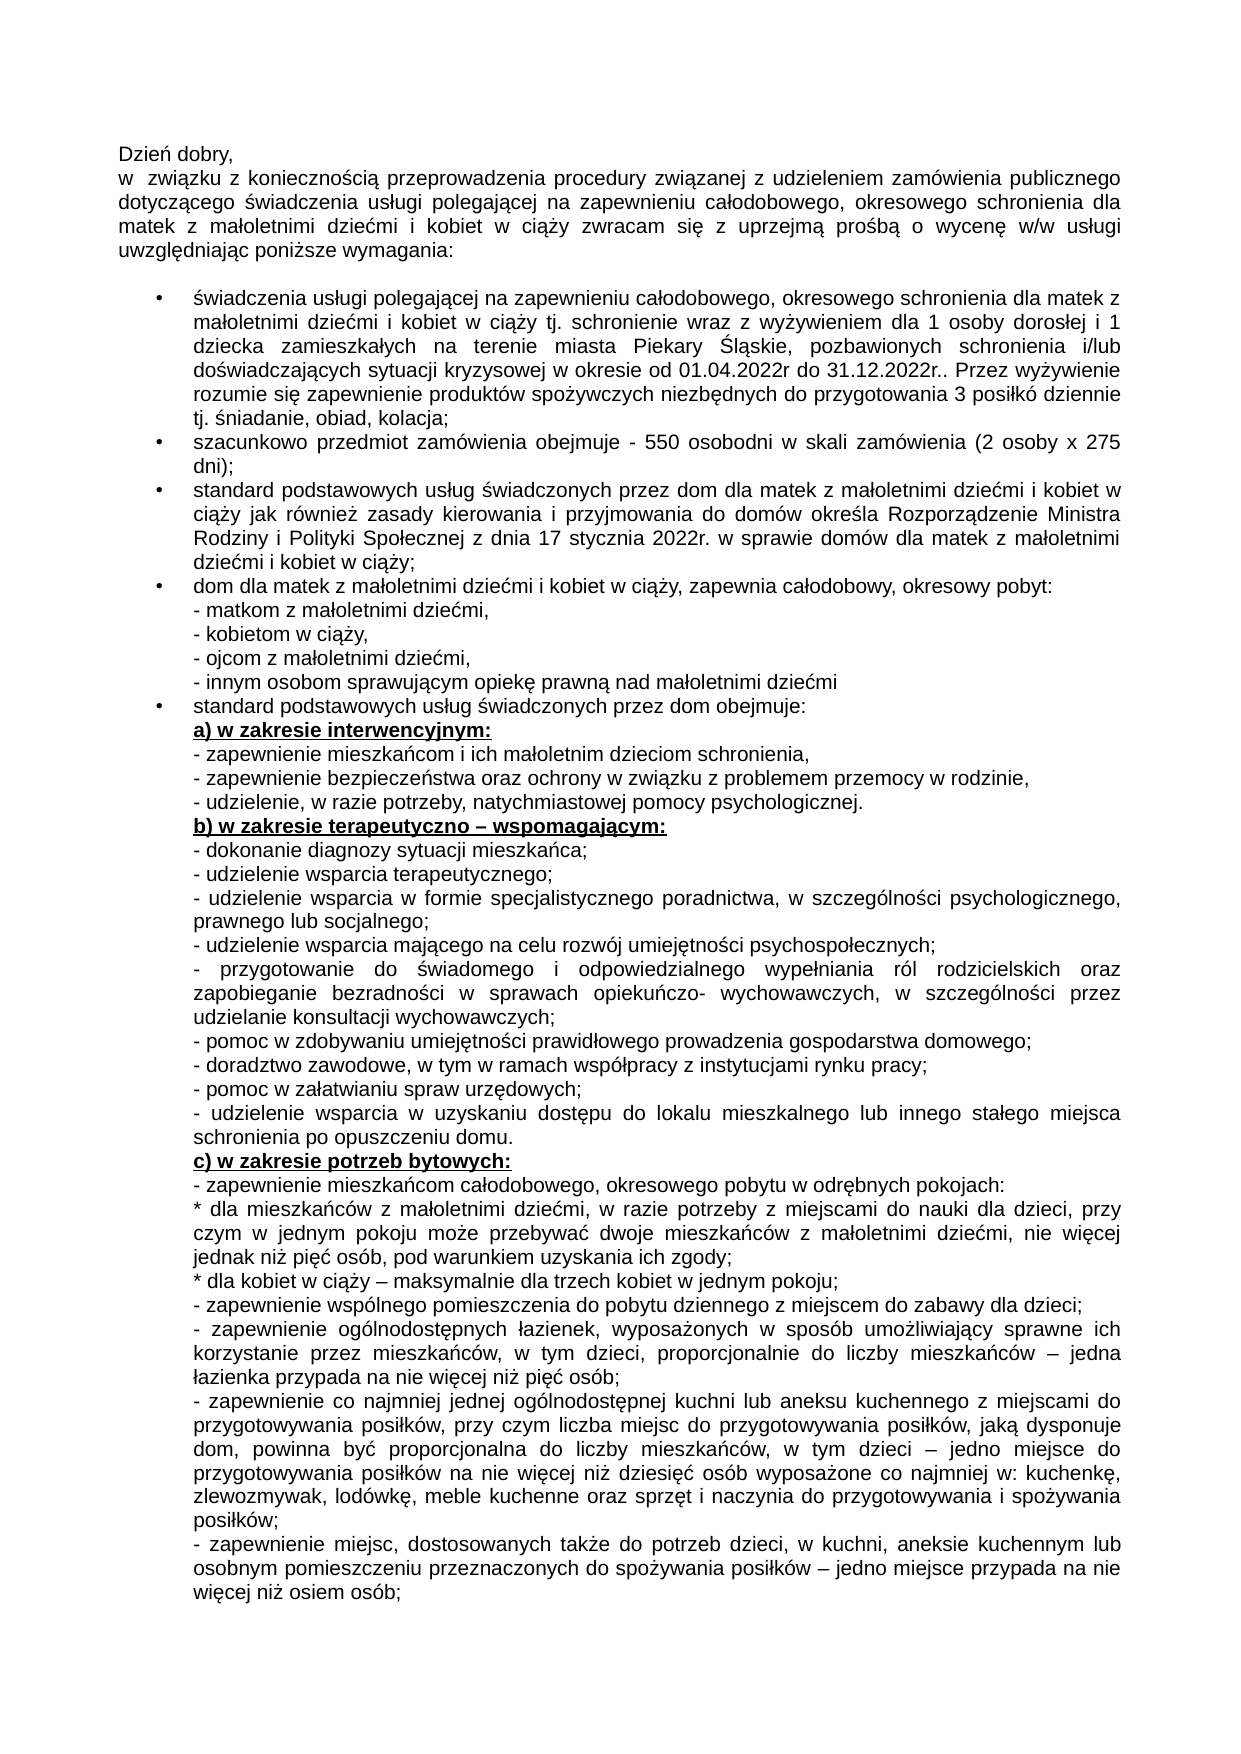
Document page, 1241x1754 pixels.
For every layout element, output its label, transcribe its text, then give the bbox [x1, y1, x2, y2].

list - doradztwo zawodowe, w tym w ramach współpracy z instytucjami rynku pracy; [156, 1053, 1122, 1077]
list - pomoc w załatwianiu spraw urzędowych; [156, 1077, 1122, 1101]
list świadczenia usługi polegającej na zapewnieniu całodobowego, okresowego schronienia dla matek z małoletnimi dziećmi i kobiet w ciąży tj. schronienie wraz z wyżywieniem dla 1 osoby dorosłej i 1 dziecka zamieszkałych na terenie miasta Piekary Śląskie, pozbawionych schronienia i/lub doświadczających sytuacji kryzysowej w okresie od 01.04.2022r do 31.12.2022r.. Przez wyżywienie rozumie się zapewnienie produktów spożywczych niezbędnych do przygotowania 3 posiłkó dziennie tj. śniadanie, obiad, kolacja; [156, 286, 1122, 430]
text w związku z koniecznością przeprowadzenia procedury związanej z udzieleniem zamówienia publicznego dotyczącego świadczenia usługi polegającej na zapewnieniu całodobowego, okresowego schronienia dla matek z małoletnimi dziećmi i kobiet w ciąży zwracam się z uprzejmą prośbą o wycenę w/w usługi uwzględniając poniższe wymagania: [118, 166, 1122, 262]
list - udzielenie wsparcia mającego na celu rozwój umiejętności psychospołecznych; [156, 933, 1122, 957]
list * dla kobiet w ciąży – maksymalnie dla trzech kobiet w jednym pokoju; [156, 1269, 1122, 1293]
list - zapewnienie bezpieczeństwa oraz ochrony w związku z problemem przemocy w rodzinie, [156, 766, 1122, 789]
list * dla mieszkańców z małoletnimi dziećmi, w razie potrzeby z miejscami do nauki dla dzieci, przy czym w jednym pokoju może przebywać dwoje mieszkańców z małoletnimi dziećmi, nie więcej jednak niż pięć osób, pod warunkiem uzyskania ich zgody; [156, 1197, 1122, 1269]
list standard podstawowych usług świadczonych przez dom dla matek z małoletnimi dziećmi i kobiet w ciąży jak również zasady kierowania i przyjmowania do domów określa Rozporządzenie Ministra Rodziny i Polityki Społecznej z dnia 17 stycznia 2022r. w sprawie domów dla matek z małoletnimi dziećmi i kobiet w ciąży; [156, 478, 1122, 574]
list c) w zakresie potrzeb bytowych: [156, 1149, 1122, 1173]
list dom dla matek z małoletnimi dziećmi i kobiet w ciąży, zapewnia całodobowy, okresowy pobyt: [156, 574, 1122, 598]
list - udzielenie wsparcia terapeutycznego; [156, 861, 1122, 885]
list - udzielenie wsparcia w uzyskaniu dostępu do lokalu mieszkalnego lub innego stałego miejsca schronienia po opuszczeniu domu. [156, 1101, 1122, 1149]
list - zapewnienie ogólnodostępnych łazienek, wyposażonych w sposób umożliwiający sprawne ich korzystanie przez mieszkańców, w tym dzieci, proporcjonalnie do liczby mieszkańców – jedna łazienka przypada na nie więcej niż pięć osób; [156, 1317, 1122, 1388]
text Dzień dobry, [118, 142, 1122, 166]
list a) w zakresie interwencyjnym: [156, 718, 1122, 742]
list - udzielenie wsparcia w formie specjalistycznego poradnictwa, w szczególności psychologicznego, prawnego lub socjalnego; [156, 885, 1122, 933]
list - dokonanie diagnozy sytuacji mieszkańca; [156, 837, 1122, 861]
list - zapewnienie mieszkańcom całodobowego, okresowego pobytu w odrębnych pokojach: [156, 1173, 1122, 1197]
list - zapewnienie mieszkańcom i ich małoletnim dzieciom schronienia, [156, 742, 1122, 766]
list - pomoc w zdobywaniu umiejętności prawidłowego prowadzenia gospodarstwa domowego; [156, 1029, 1122, 1053]
list szacunkowo przedmiot zamówienia obejmuje - 550 osobodni w skali zamówienia (2 osoby x 275 dni); [156, 430, 1122, 478]
list - zapewnienie miejsc, dostosowanych także do potrzeb dzieci, w kuchni, aneksie kuchennym lub osobnym pomieszczeniu przeznaczonych do spożywania posiłków – jedno miejsce przypada na nie więcej niż osiem osób; [156, 1532, 1122, 1604]
list - ojcom z małoletnimi dziećmi, [156, 646, 1122, 669]
list - innym osobom sprawującym opiekę prawną nad małoletnimi dziećmi [156, 669, 1122, 693]
list - przygotowanie do świadomego i odpowiedzialnego wypełniania ról rodzicielskich oraz zapobieganie bezradności w sprawach opiekuńczo- wychowawczych, w szczególności przez udzielanie konsultacji wychowawczych; [156, 957, 1122, 1029]
list standard podstawowych usług świadczonych przez dom obejmuje: [156, 693, 1122, 718]
list - matkom z małoletnimi dziećmi, [156, 598, 1122, 622]
list - zapewnienie wspólnego pomieszczenia do pobytu dziennego z miejscem do zabawy dla dzieci; [156, 1293, 1122, 1317]
list - kobietom w ciąży, [156, 622, 1122, 646]
list - udzielenie, w razie potrzeby, natychmiastowej pomocy psychologicznej. [156, 789, 1122, 813]
list b) w zakresie terapeutyczno – wspomagającym: [156, 813, 1122, 837]
list - zapewnienie co najmniej jednej ogólnodostępnej kuchni lub aneksu kuchennego z miejscami do przygotowywania posiłków, przy czym liczba miejsc do przygotowywania posiłków, jaką dysponuje dom, powinna być proporcjonalna do liczby mieszkańców, w tym dzieci – jedno miejsce do przygotowywania posiłków na nie więcej niż dziesięć osób wyposażone co najmniej w: kuchenkę, zlewozmywak, lodówkę, meble kuchenne oraz sprzęt i naczynia do przygotowywania i spożywania posiłków; [156, 1388, 1122, 1532]
